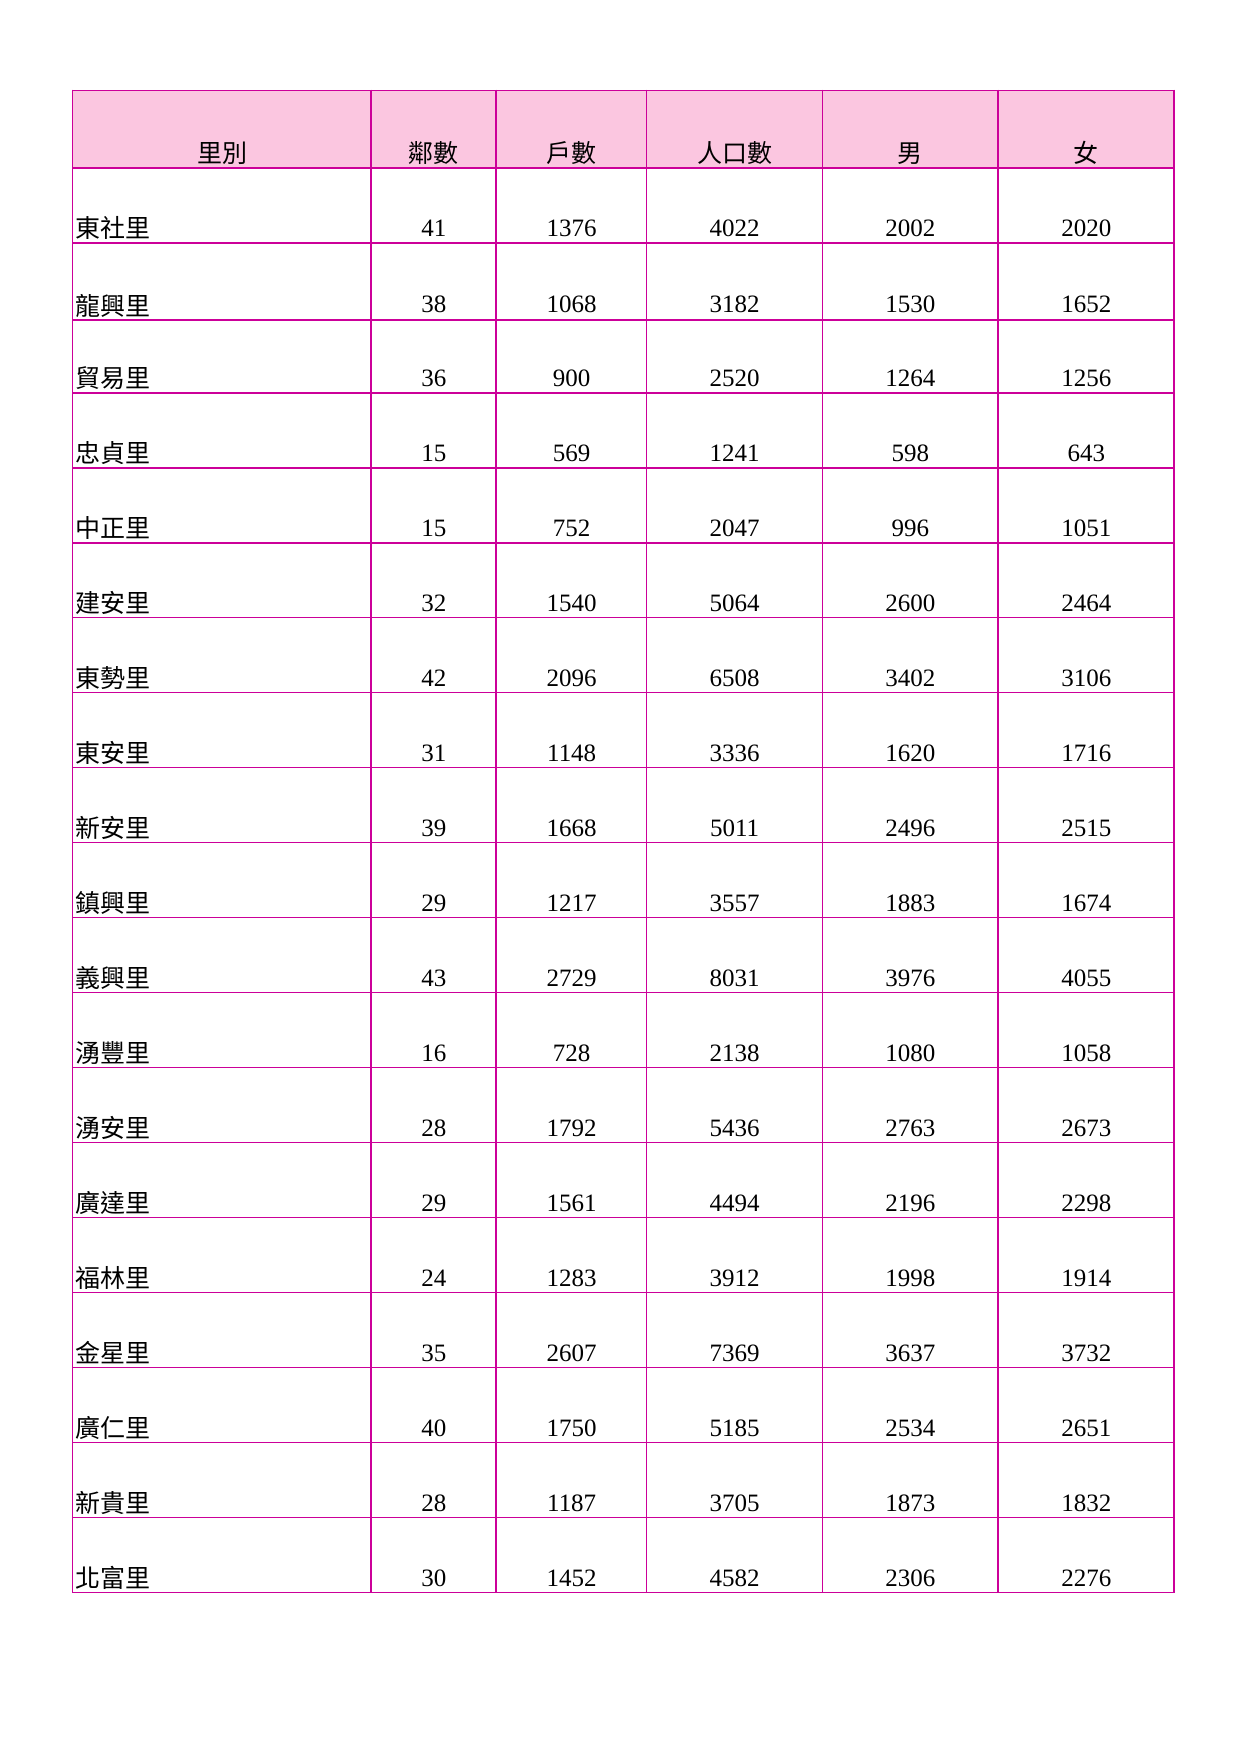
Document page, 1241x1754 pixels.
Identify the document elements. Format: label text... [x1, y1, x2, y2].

table_cell 建安里 [73, 544, 370, 617]
table_header 女 [999, 91, 1173, 167]
table_cell 1998 [823, 1218, 997, 1292]
table_cell 2096 [497, 618, 646, 692]
table_cell 8031 [647, 918, 822, 992]
table_cell 7369 [647, 1293, 822, 1367]
table_cell 2196 [823, 1143, 997, 1217]
table_cell 金星里 [73, 1293, 370, 1367]
table_cell 1530 [823, 244, 997, 319]
table_cell 廣仁里 [73, 1368, 370, 1442]
table_cell 2496 [823, 768, 997, 842]
table_cell 4582 [647, 1518, 822, 1592]
table_cell 1051 [999, 469, 1173, 542]
table_cell 42 [372, 618, 495, 692]
table_cell 39 [372, 768, 495, 842]
table_cell 29 [372, 1143, 495, 1217]
table_cell 15 [372, 394, 495, 467]
table_cell 2298 [999, 1143, 1173, 1217]
table_cell 996 [823, 469, 997, 542]
table_cell 2276 [999, 1518, 1173, 1592]
table_cell 北富里 [73, 1518, 370, 1592]
table_cell 1750 [497, 1368, 646, 1442]
table_cell 2534 [823, 1368, 997, 1442]
table_cell 鎮興里 [73, 843, 370, 917]
table_cell 1187 [497, 1443, 646, 1517]
table_cell 1058 [999, 993, 1173, 1067]
table_cell 1792 [497, 1068, 646, 1142]
table_cell 1283 [497, 1218, 646, 1292]
table_cell 1148 [497, 693, 646, 767]
table_cell 5064 [647, 544, 822, 617]
table_cell 廣達里 [73, 1143, 370, 1217]
table_cell 41 [372, 169, 495, 242]
table_cell 2020 [999, 169, 1173, 242]
table_cell 湧豐里 [73, 993, 370, 1067]
table_cell 5011 [647, 768, 822, 842]
table_cell 1674 [999, 843, 1173, 917]
table_cell 2520 [647, 321, 822, 392]
table_cell 40 [372, 1368, 495, 1442]
table_cell 1832 [999, 1443, 1173, 1517]
table_cell 4022 [647, 169, 822, 242]
table_cell 東社里 [73, 169, 370, 242]
table_cell 2047 [647, 469, 822, 542]
table_header 里別 [73, 91, 370, 167]
table_cell 福林里 [73, 1218, 370, 1292]
table_cell 36 [372, 321, 495, 392]
table_cell 28 [372, 1443, 495, 1517]
table_cell 598 [823, 394, 997, 467]
table_cell 5436 [647, 1068, 822, 1142]
table_cell 1264 [823, 321, 997, 392]
table_cell 2464 [999, 544, 1173, 617]
table_cell 24 [372, 1218, 495, 1292]
table_cell 1873 [823, 1443, 997, 1517]
table_cell 2600 [823, 544, 997, 617]
table_cell 1217 [497, 843, 646, 917]
table_cell 3106 [999, 618, 1173, 692]
table_header 人口數 [647, 91, 822, 167]
table_cell 2673 [999, 1068, 1173, 1142]
table_cell 義興里 [73, 918, 370, 992]
table_cell 東安里 [73, 693, 370, 767]
table_cell 3976 [823, 918, 997, 992]
table_header 男 [823, 91, 997, 167]
table_cell 貿易里 [73, 321, 370, 392]
table_cell 1241 [647, 394, 822, 467]
table_cell 38 [372, 244, 495, 319]
table_cell 752 [497, 469, 646, 542]
table_cell 1914 [999, 1218, 1173, 1292]
table_cell 3912 [647, 1218, 822, 1292]
table_cell 湧安里 [73, 1068, 370, 1142]
table_cell 忠貞里 [73, 394, 370, 467]
table_cell 新安里 [73, 768, 370, 842]
table_cell 5185 [647, 1368, 822, 1442]
table_header 戶數 [497, 91, 646, 167]
table_cell 1716 [999, 693, 1173, 767]
table_cell 1080 [823, 993, 997, 1067]
table_cell 2515 [999, 768, 1173, 842]
table_cell 2002 [823, 169, 997, 242]
table_cell 35 [372, 1293, 495, 1367]
table_cell 728 [497, 993, 646, 1067]
table_cell 1068 [497, 244, 646, 319]
table_cell 43 [372, 918, 495, 992]
table_cell 中正里 [73, 469, 370, 542]
table_cell 東勢里 [73, 618, 370, 692]
table_cell 2729 [497, 918, 646, 992]
table_cell 29 [372, 843, 495, 917]
table_cell 643 [999, 394, 1173, 467]
table_cell 1652 [999, 244, 1173, 319]
table_cell 1561 [497, 1143, 646, 1217]
table_cell 1668 [497, 768, 646, 842]
table_cell 1620 [823, 693, 997, 767]
table_cell 2138 [647, 993, 822, 1067]
table_cell 28 [372, 1068, 495, 1142]
table_cell 3557 [647, 843, 822, 917]
table_cell 1452 [497, 1518, 646, 1592]
table_cell 2763 [823, 1068, 997, 1142]
table_cell 1540 [497, 544, 646, 617]
table_cell 6508 [647, 618, 822, 692]
table_cell 1376 [497, 169, 646, 242]
table_cell 龍興里 [73, 244, 370, 319]
table_cell 4055 [999, 918, 1173, 992]
table_cell 900 [497, 321, 646, 392]
table_cell 16 [372, 993, 495, 1067]
table_header 鄰數 [372, 91, 495, 167]
table_cell 2306 [823, 1518, 997, 1592]
table_cell 3705 [647, 1443, 822, 1517]
table_cell 3402 [823, 618, 997, 692]
table_cell 2607 [497, 1293, 646, 1367]
table_cell 新貴里 [73, 1443, 370, 1517]
table_cell 3182 [647, 244, 822, 319]
table_cell 3637 [823, 1293, 997, 1367]
table_cell 32 [372, 544, 495, 617]
table_cell 569 [497, 394, 646, 467]
table_cell 1256 [999, 321, 1173, 392]
table_cell 2651 [999, 1368, 1173, 1442]
table_cell 1883 [823, 843, 997, 917]
table_cell 3732 [999, 1293, 1173, 1367]
table_cell 30 [372, 1518, 495, 1592]
table_cell 15 [372, 469, 495, 542]
table_cell 3336 [647, 693, 822, 767]
table_cell 4494 [647, 1143, 822, 1217]
table_cell 31 [372, 693, 495, 767]
